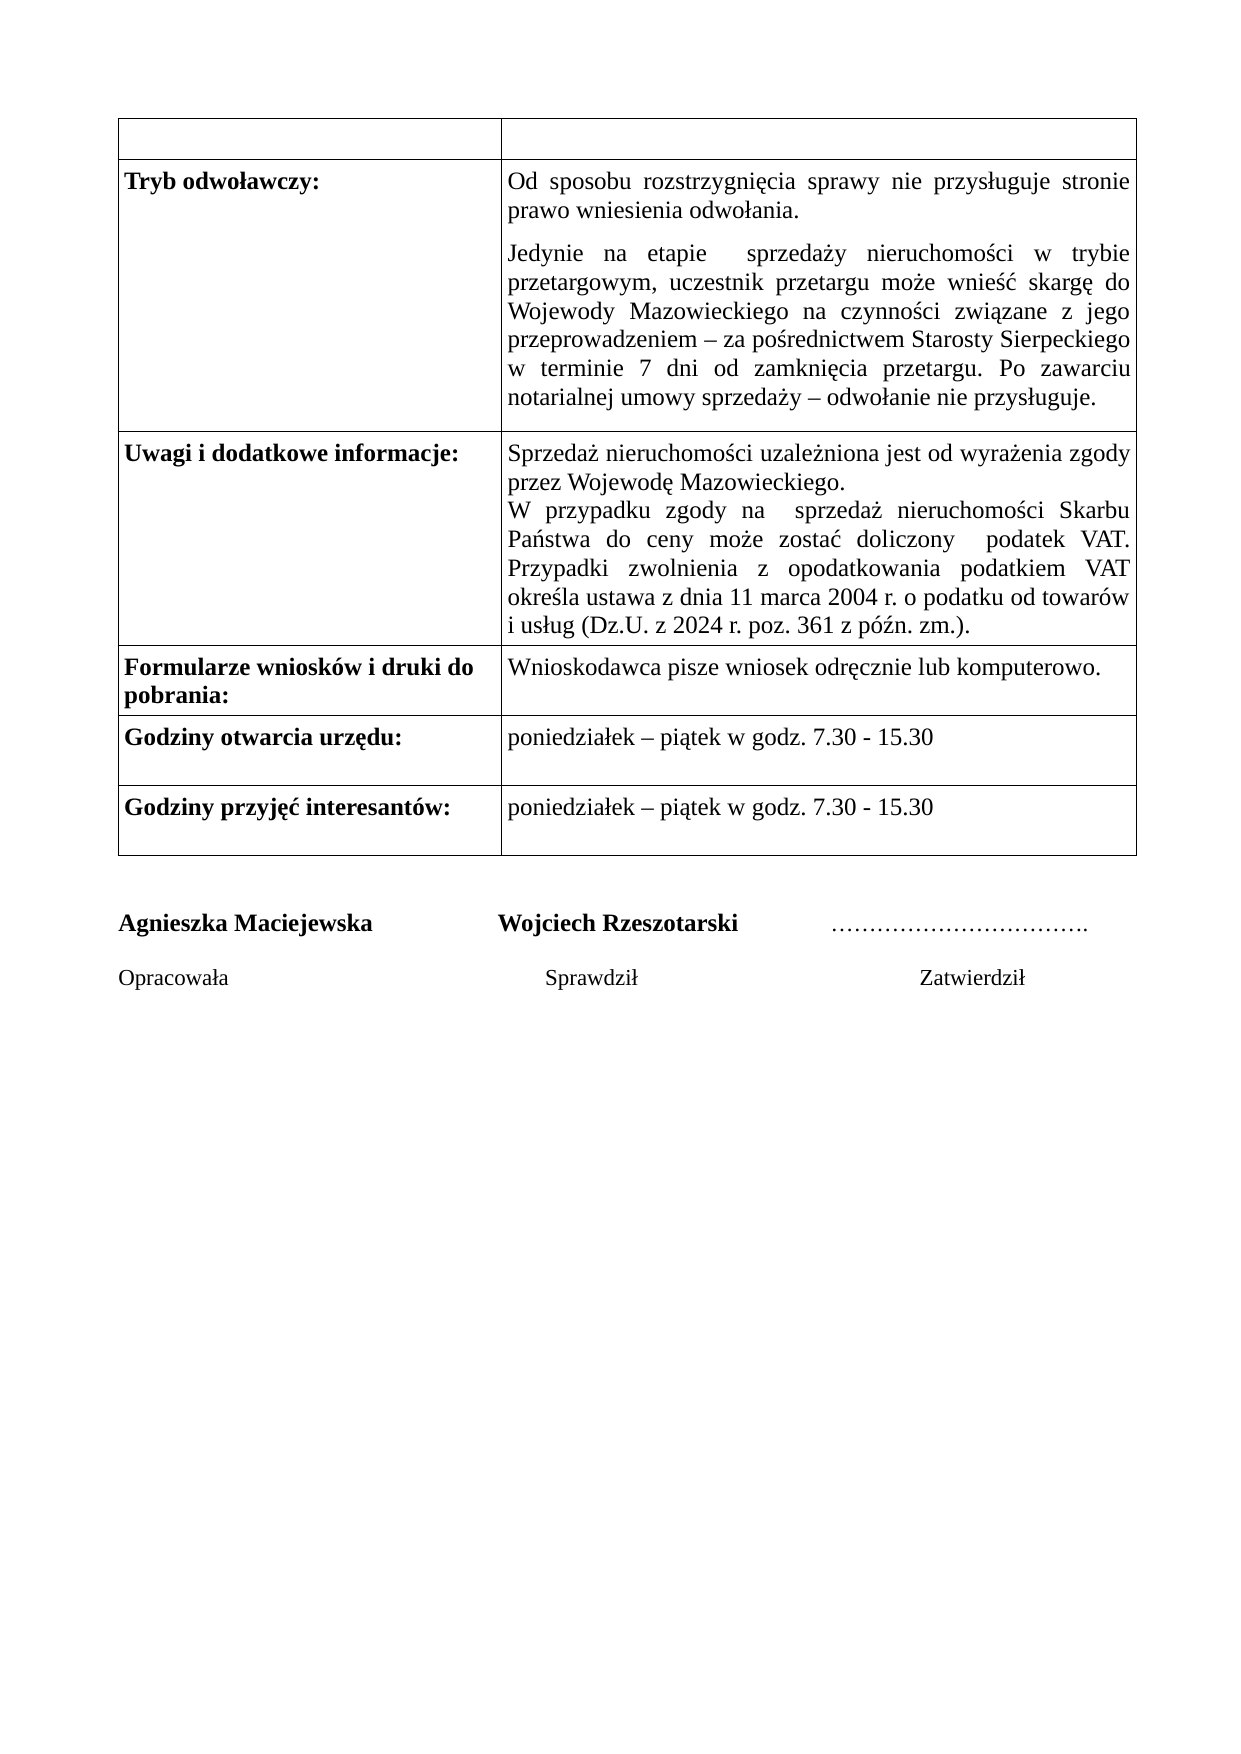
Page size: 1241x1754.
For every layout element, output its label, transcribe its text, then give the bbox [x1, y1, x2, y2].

table_cell Tryb odwoławczy: [119, 160, 501, 431]
table_cell poniedziałek – piątek w godz. 7.30 - 15.30 [502, 716, 1136, 785]
table_cell Uwagi i dodatkowe informacje: [119, 432, 501, 645]
table_cell Wnioskodawca pisze wniosek odręcznie lub komputerowo. [502, 646, 1136, 715]
table_cell poniedziałek – piątek w godz. 7.30 - 15.30 [502, 786, 1136, 855]
table_cell [119, 119, 501, 159]
text Agnieszka Maciejewska Wojciech Rzeszotarski ……………………………. [118, 908, 1122, 937]
table_cell Godziny przyjęć interesantów: [119, 786, 501, 855]
table_cell Od sposobu rozstrzygnięcia sprawy nie przysługuje stronie prawo wniesienia odwołania. Jedynie na etapie sprzedaży nieruchomości w trybie przetargowym, uczestnik przetargu może wnieść skargę do Wojewody Mazowieckiego na czynności związane z jego przeprowadzeniem – za pośrednictwem Starosty Sierpeckiego w terminie 7 dni od zamknięcia przetargu. Po zawarciu notarialnej umowy sprzedaży – odwołanie nie przysługuje. [502, 160, 1136, 431]
table_cell [502, 119, 1136, 159]
table_cell Sprzedaż nieruchomości uzależniona jest od wyrażenia zgody przez Wojewodę Mazowieckiego. W przypadku zgody na sprzedaż nieruchomości Skarbu Państwa do ceny może zostać doliczony podatek VAT. Przypadki zwolnienia z opodatkowania podatkiem VAT określa ustawa z dnia 11 marca 2004 r. o podatku od towarów i usług (Dz.U. z 2024 r. poz. 361 z późn. zm.). [502, 432, 1136, 645]
text Opracowała Sprawdził Zatwierdził [118, 964, 1122, 990]
table_cell Formularze wniosków i druki do pobrania: [119, 646, 501, 715]
table_cell Godziny otwarcia urzędu: [119, 716, 501, 785]
